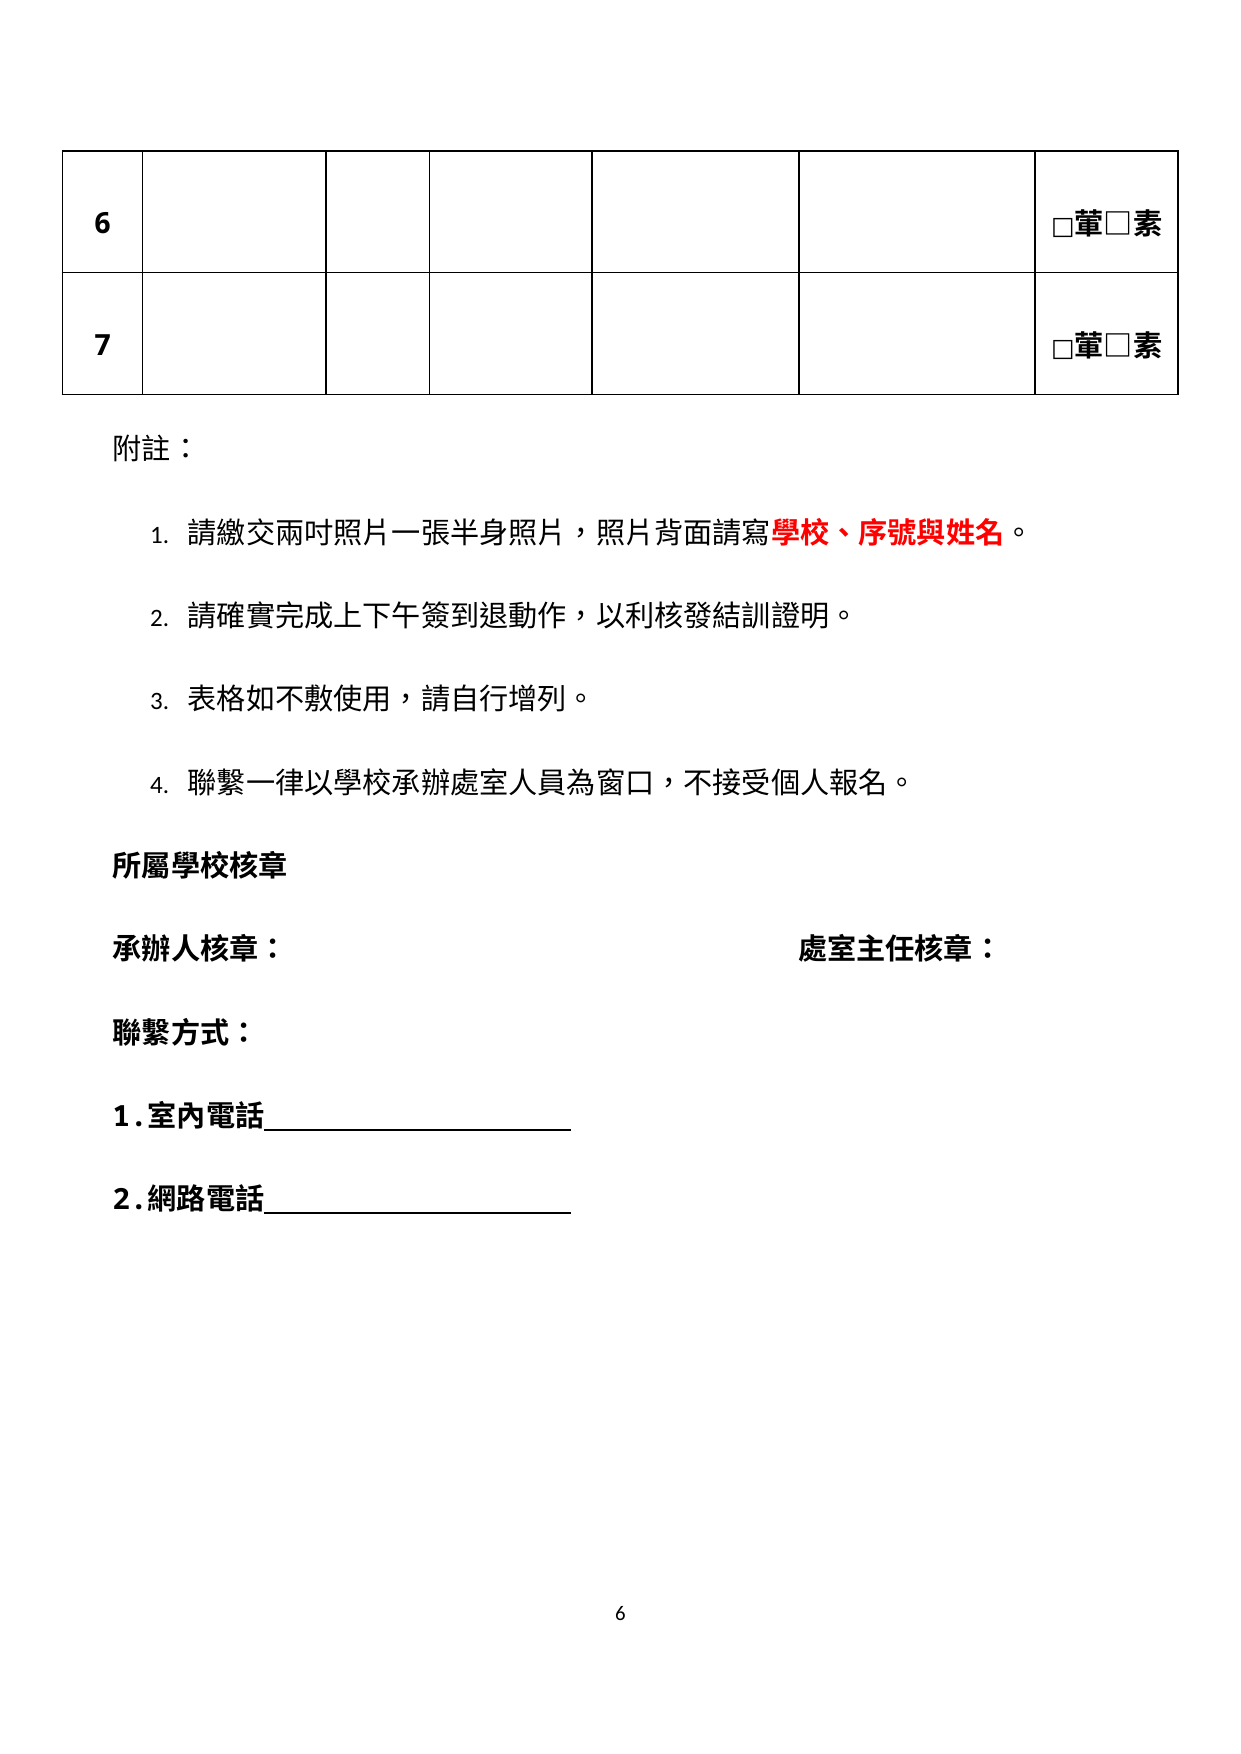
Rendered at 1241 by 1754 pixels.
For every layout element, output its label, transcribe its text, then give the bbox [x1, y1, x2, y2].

text 2.網路電話 [112, 1155, 1128, 1218]
list 請確實完成上下午簽到退動作，以利核發結訓證明。 [150, 572, 1128, 634]
text 承辦人核章： 處室主任核章： [112, 905, 1128, 968]
table_cell 6 [63, 152, 142, 272]
table_cell [430, 152, 591, 272]
table_cell [143, 273, 325, 393]
table_cell [327, 152, 429, 272]
table_cell □葷□素 [1036, 152, 1177, 272]
table_cell [143, 152, 325, 272]
list 請繳交兩吋照片一張半身照片，照片背面請寫學校、序號與姓名。 [150, 489, 1128, 551]
text 附註： [112, 405, 1128, 468]
text 1.室內電話 [112, 1072, 1128, 1134]
table_cell [800, 273, 1034, 393]
table_cell [800, 152, 1034, 272]
list 表格如不敷使用，請自行增列。 [150, 655, 1128, 718]
text 所屬學校核章 [112, 822, 1128, 884]
table_cell [593, 152, 798, 272]
list 聯繫一律以學校承辦處室人員為窗口，不接受個人報名。 [150, 739, 1128, 801]
table_cell 7 [63, 273, 142, 393]
table_cell [593, 273, 798, 393]
table_cell [430, 273, 591, 393]
table_cell [327, 273, 429, 393]
table_cell □葷□素 [1036, 273, 1177, 393]
text 聯繫方式： [112, 989, 1128, 1051]
